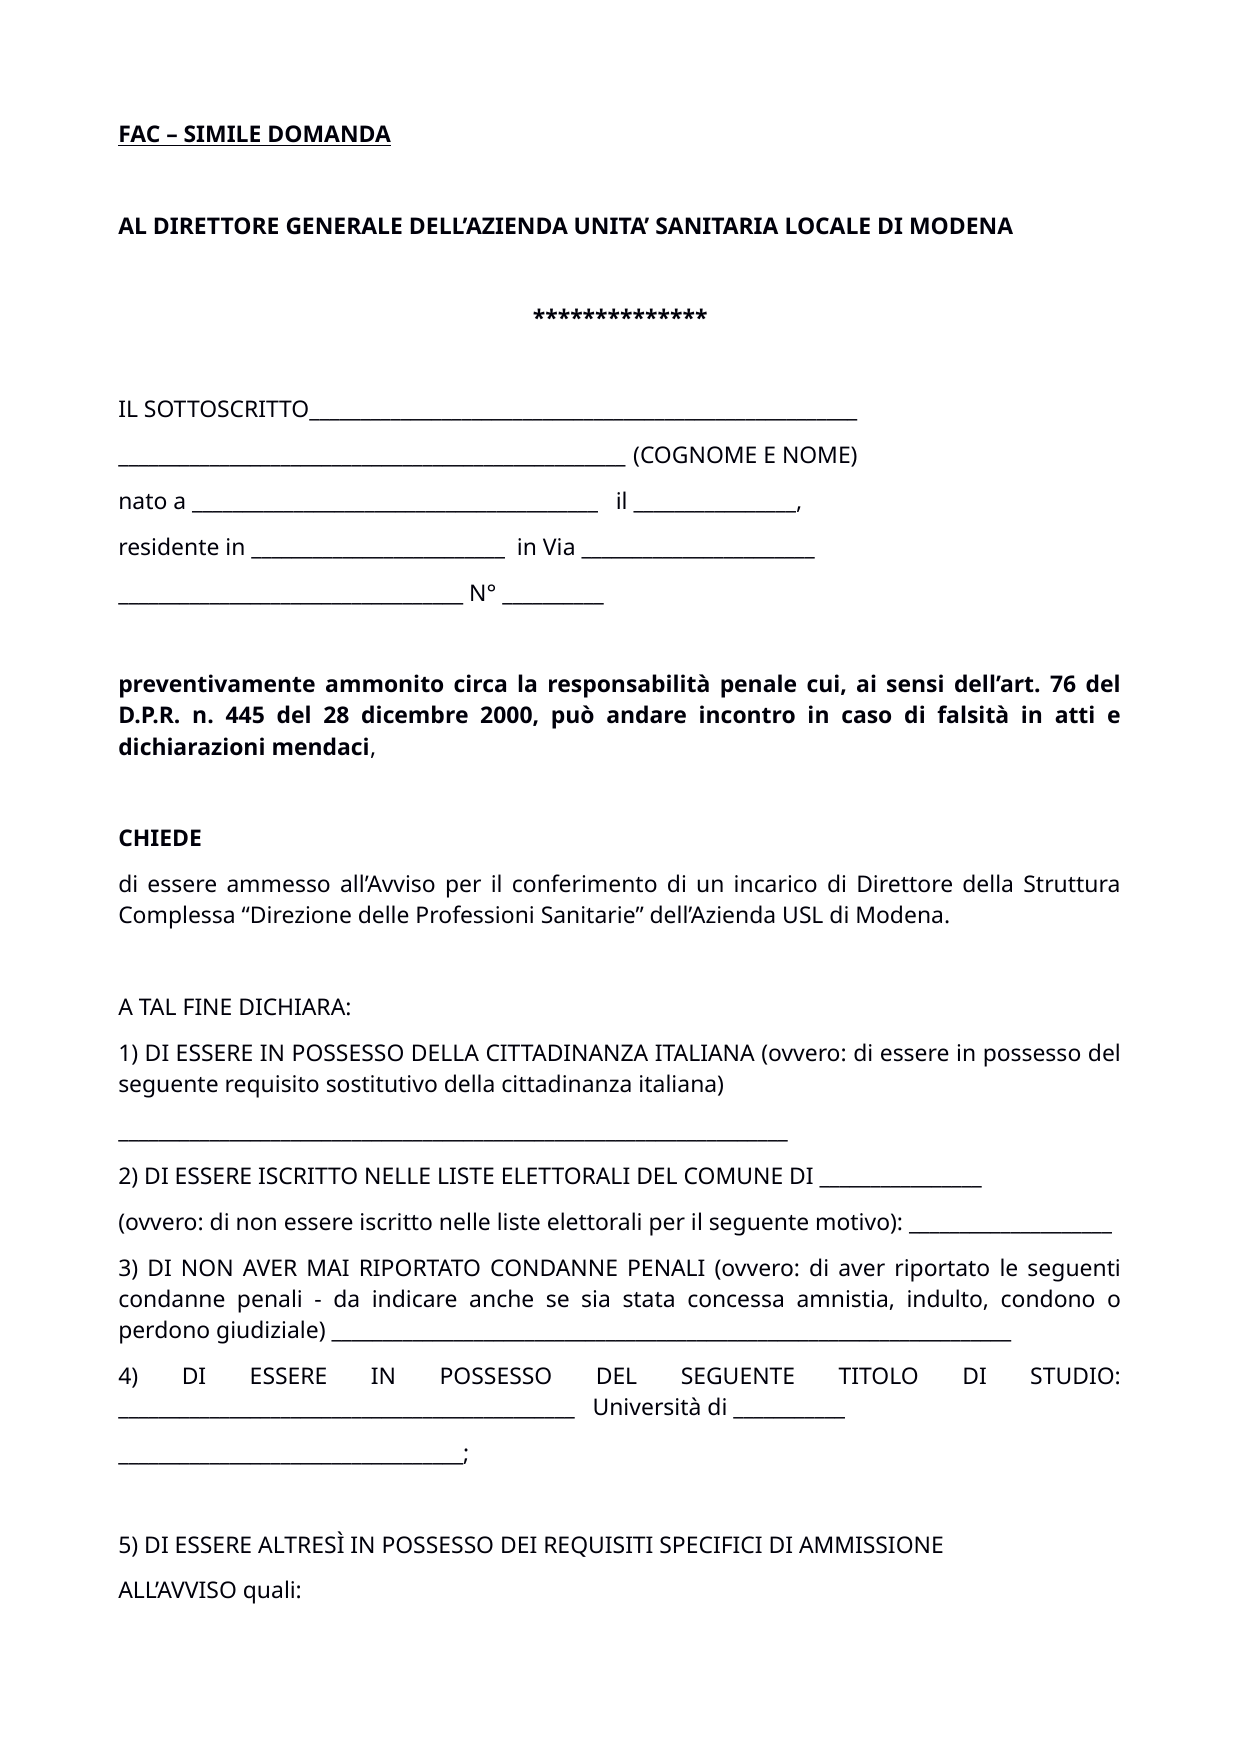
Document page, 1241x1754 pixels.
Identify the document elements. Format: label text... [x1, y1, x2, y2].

text preventivamente ammonito circa la responsabilità penale cui, ai sensi dell’art. 76 del D.P.R. n. 445 del 28 dicembre 2000, può andare incontro in caso di falsità in atti e dichiarazioni mendaci, [118, 668, 1122, 762]
text FAC – SIMILE DOMANDA [118, 118, 1122, 149]
text __________________________________________________ (COGNOME E NOME) [118, 439, 1122, 470]
text __________________________________ N° __________ [118, 576, 1122, 608]
text residente in _________________________ in Via _______________________ [118, 531, 1122, 562]
text ************** [118, 301, 1122, 333]
text 2) DI ESSERE ISCRITTO NELLE LISTE ELETTORALI DEL COMUNE DI ________________ [118, 1160, 1122, 1191]
text 4) DI ESSERE IN POSSESSO DEL SEGUENTE TITOLO DI STUDIO: _____________________________________________ Università di ___________ [118, 1360, 1122, 1422]
text 5) DI ESSERE ALTRESÌ IN POSSESSO DEI REQUISITI SPECIFICI DI AMMISSIONE [118, 1528, 1122, 1560]
text IL SOTTOSCRITTO______________________________________________________ [118, 393, 1122, 424]
text __________________________________________________________________ [118, 1114, 1122, 1145]
text __________________________________; [118, 1437, 1122, 1468]
text A TAL FINE DICHIARA: [118, 991, 1122, 1022]
text AL DIRETTORE GENERALE DELL’AZIENDA UNITA’ SANITARIA LOCALE DI MODENA [118, 210, 1122, 241]
text CHIEDE [118, 822, 1122, 853]
text nato a ________________________________________ il ________________, [118, 485, 1122, 516]
text 1) DI ESSERE IN POSSESSO DELLA CITTADINANZA ITALIANA (ovvero: di essere in possesso del seguente requisito sostitutivo della cittadinanza italiana) [118, 1037, 1122, 1099]
text di essere ammesso all’Avviso per il conferimento di un incarico di Direttore della Struttura Complessa “Direzione delle Professioni Sanitarie” dell’Azienda USL di Modena. [118, 868, 1122, 931]
text ALL’AVVISO quali: [118, 1574, 1122, 1606]
text 3) DI NON AVER MAI RIPORTATO CONDANNE PENALI (ovvero: di aver riportato le seguenti condanne penali - da indicare anche se sia stata concessa amnistia, indulto, condono o perdono giudiziale) ___________________________________________________________________ [118, 1251, 1122, 1345]
text (ovvero: di non essere iscritto nelle liste elettorali per il seguente motivo): ____________________ [118, 1206, 1122, 1237]
